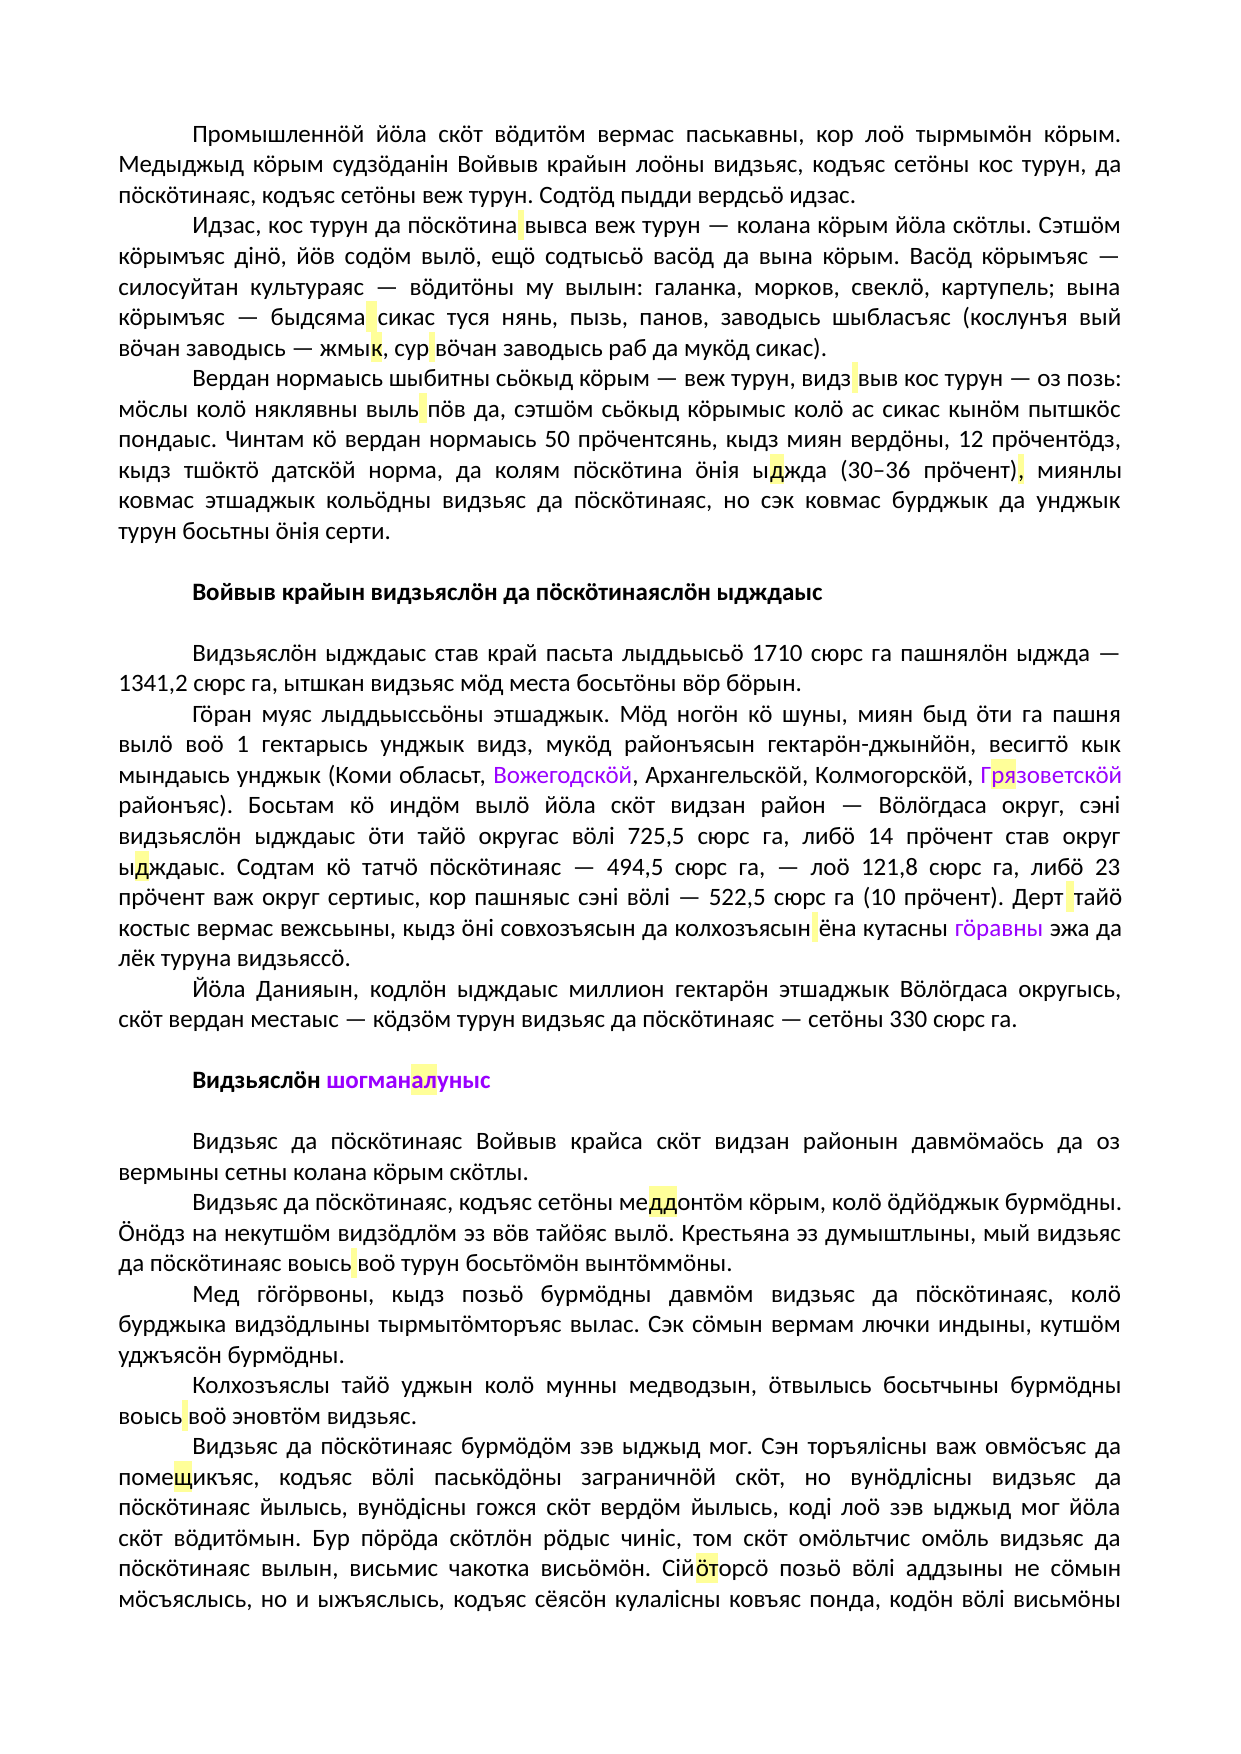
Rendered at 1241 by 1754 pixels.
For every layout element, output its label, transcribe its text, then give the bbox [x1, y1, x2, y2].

text Видзьяс да пӧскӧтинаяс, кодъяс сетӧны меддонтӧм кӧрым, колӧ ӧдйӧджык бурмӧдны. Ӧнӧдз на некутшӧм видзӧдлӧм эз вӧв тайӧяс вылӧ. Крестьяна эз думыштлыны, мый видзьяс да пӧскӧтинаяс воысь воӧ турун босьтӧмӧн вынтӧммӧны. [118, 1186, 1122, 1278]
text Видзьяс да пӧскӧтинаяс Войвыв крайса скӧт видзан районын давмӧмаӧсь да оз вермыны сетны колана кӧрым скӧтлы. [118, 1125, 1122, 1186]
text Видзьяслӧн ыдждаыс став край пасьта лыддьысьӧ 1710 сюрс га пашнялӧн ыджда — 1341,2 сюрс га, ытшкан видзьяс мӧд места босьтӧны вӧр бӧрын. [118, 637, 1122, 698]
text Колхозъяслы тайӧ уджын колӧ мунны медводзын, ӧтвылысь босьтчыны бурмӧдны воысь воӧ эновтӧм видзьяс. [118, 1369, 1122, 1431]
text Видзьяс да пӧскӧтинаяс бурмӧдӧм зэв ыджыд мог. Сэн торъялісны важ овмӧсъяс да помещикъяс, кодъяс вӧлі паськӧдӧны заграничнӧй скӧт, но вунӧдлісны видзьяс да пӧскӧтинаяс йылысь, вунӧдісны гожся скӧт вердӧм йылысь, коді лоӧ зэв ыджыд мог йӧла скӧт вӧдитӧмын. Бур пӧрӧда скӧтлӧн рӧдыс чиніс, том скӧт омӧльтчис омӧль видзьяс да пӧскӧтинаяс вылын, висьмис чакотка висьӧмӧн. Сійӧторсӧ позьӧ вӧлі аддзыны не сӧмын мӧсъяслысь, но и ыжъяслысь, кодъяс сёясӧн кулалісны ковъяс понда, кодӧн вӧлі висьмӧны [118, 1431, 1122, 1614]
text Мед гӧгӧрвоны, кыдз позьӧ бурмӧдны давмӧм видзьяс да пӧскӧтинаяс, колӧ бурджыка видзӧдлыны тырмытӧмторъяс вылас. Сэк сӧмын вермам лючки индыны, кутшӧм уджъясӧн бурмӧдны. [118, 1278, 1122, 1369]
text Промышленнӧй йӧла скӧт вӧдитӧм вермас паськавны, кор лоӧ тырмымӧн кӧрым. Медыджыд кӧрым судзӧданін Войвыв крайын лоӧны видзьяс, кодъяс сетӧны кос турун, да пӧскӧтинаяс, кодъяс сетӧны веж турун. Содтӧд пыдди вердсьӧ идзас. [118, 118, 1122, 210]
text Видзьяслӧн шогманалуныс [118, 1064, 1122, 1095]
text Идзас, кос турун да пӧскӧтина вывса веж турун — колана кӧрым йӧла скӧтлы. Сэтшӧм кӧрымъяс дінӧ, йӧв содӧм вылӧ, ещӧ содтысьӧ васӧд да вына кӧрым. Васӧд кӧрымъяс — силосуйтан культураяс — вӧдитӧны му вылын: галанка, морков, свеклӧ, картупель; вына кӧрымъяс — быдсяма сикас туся нянь, пызь, панов, заводысь шыбласъяс (кослунъя вый вӧчан заводысь — жмык, сур вӧчан заводысь раб да мукӧд сикас). [118, 210, 1122, 362]
text Йӧла Данияын, кодлӧн ыдждаыс миллион гектарӧн этшаджык Вӧлӧгдаса округысь, скӧт вердан местаыс — кӧдзӧм турун видзьяс да пӧскӧтинаяс — сетӧны 330 сюрс га. [118, 973, 1122, 1034]
text Войвыв крайын видзьяслӧн да пӧскӧтинаяслӧн ыдждаыс [118, 576, 1122, 606]
text Гӧран муяс лыддьыссьӧны этшаджык. Мӧд ногӧн кӧ шуны, миян быд ӧти га пашня вылӧ воӧ 1 гектарысь унджык видз, мукӧд районъясын гектарӧн-джынйӧн, весигтӧ кык мындаысь унджык (Коми обласьт, Вожегодскӧй, Архангельскӧй, Колмогорскӧй, Грязоветскӧй районъяс). Босьтам кӧ индӧм вылӧ йӧла скӧт видзан район — Вӧлӧгдаса округ, сэні видзьяслӧн ыдждаыс ӧти тайӧ округас вӧлі 725,5 сюрс га, либӧ 14 прӧчент став округ ыдждаыс. Содтам кӧ татчӧ пӧскӧтинаяс — 494,5 сюрс га, — лоӧ 121,8 сюрс га, либӧ 23 прӧчент важ округ сертиыс, кор пашняыс сэні вӧлі — 522,5 сюрс га (10 прӧчент). Дерт тайӧ костыс вермас вежсьыны, кыдз ӧні совхозъясын да колхозъясын ёна кутасны гӧравны эжа да лёк туруна видзьяссӧ. [118, 698, 1122, 973]
text Вердан нормаысь шыбитны сьӧкыд кӧрым — веж турун, видз выв кос турун — оз позь: мӧслы колӧ няклявны выль пӧв да, сэтшӧм сьӧкыд кӧрымыс колӧ ас сикас кынӧм пытшкӧс пондаыс. Чинтам кӧ вердан нормаысь 50 прӧчентсянь, кыдз миян вердӧны, 12 прӧчентӧдз, кыдз тшӧктӧ датскӧй норма, да колям пӧскӧтина ӧнія ыджда (30–36 прӧчент), миянлы ковмас этшаджык кольӧдны видзьяс да пӧскӧтинаяс, но сэк ковмас бурджык да унджык турун босьтны ӧнія серти. [118, 362, 1122, 545]
